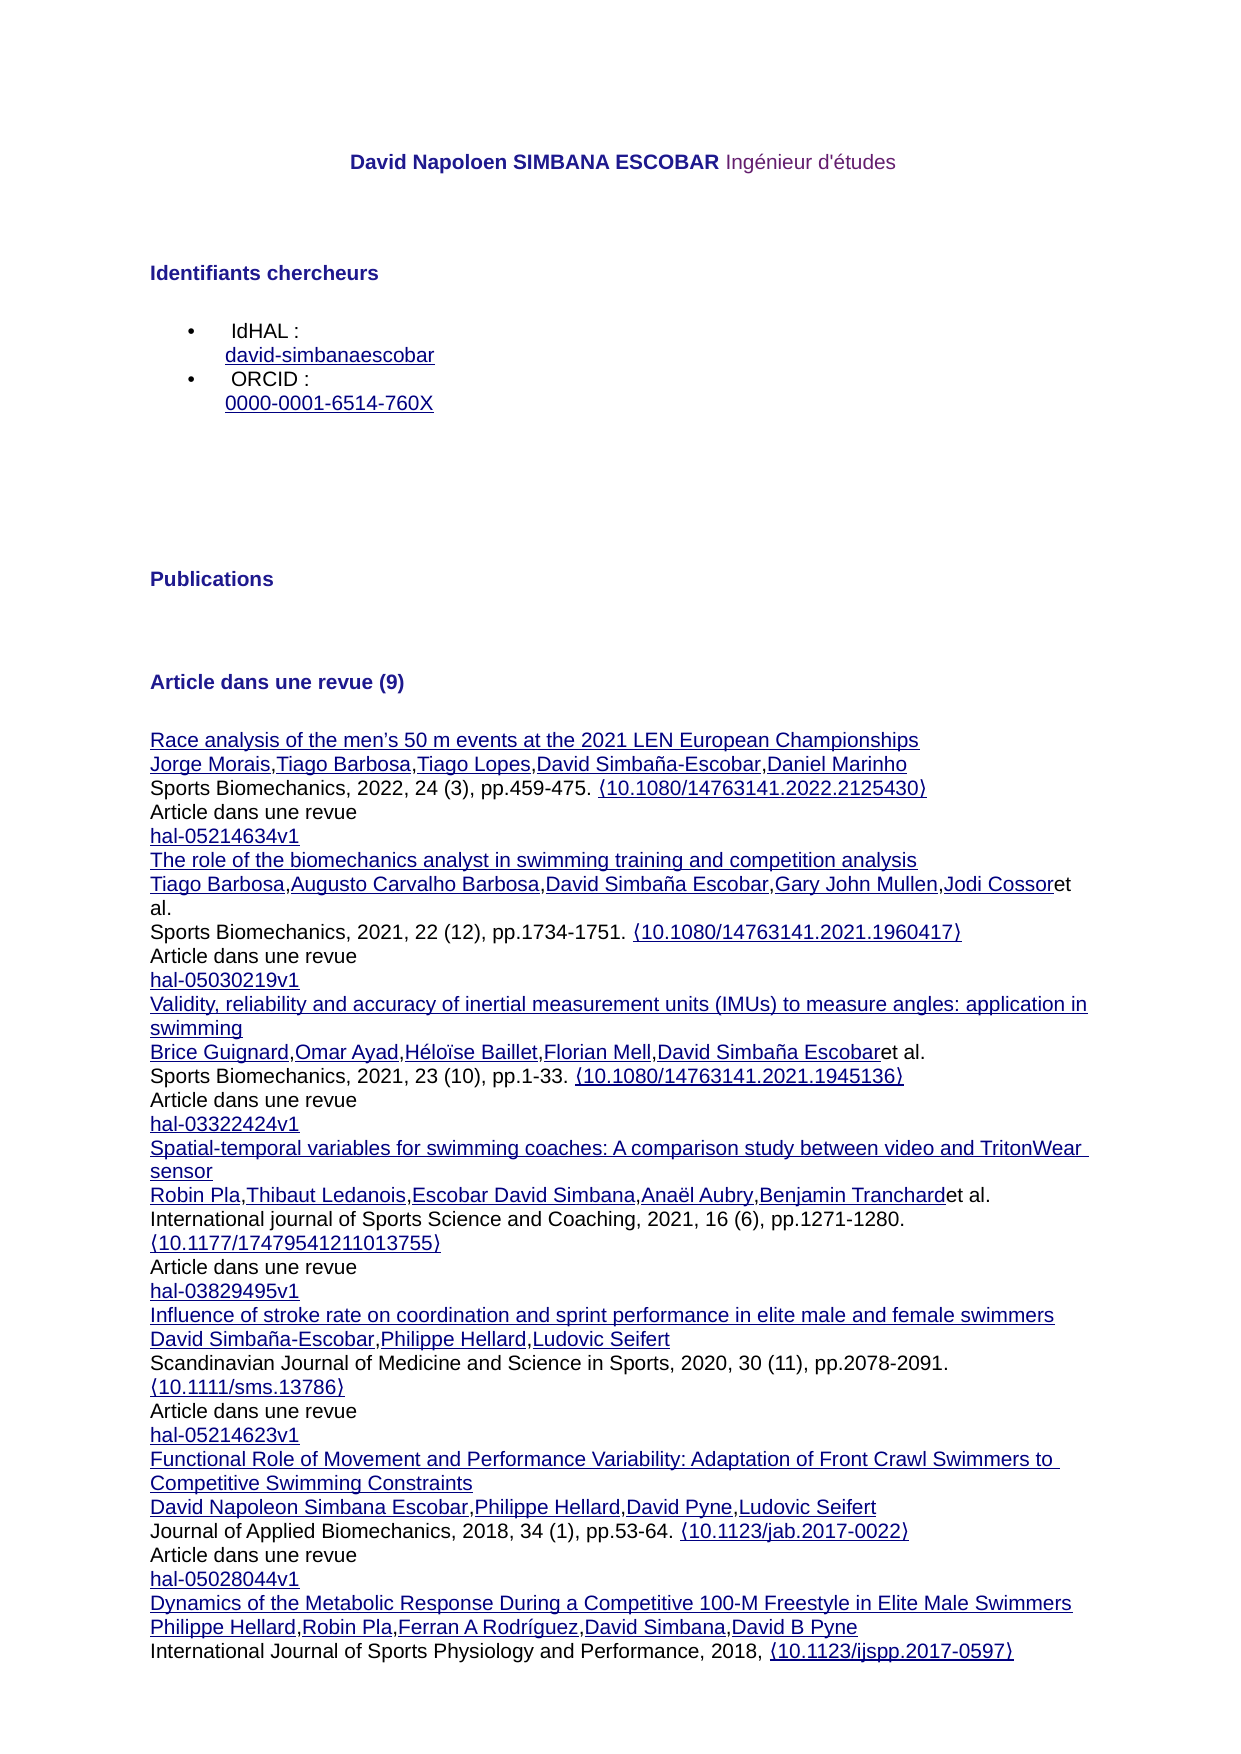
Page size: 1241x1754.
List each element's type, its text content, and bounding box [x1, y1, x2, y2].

subtitle Publications [150, 567, 1090, 591]
list 0000-0001-6514-760X [187, 391, 1090, 414]
list IdHAL : [187, 319, 1090, 343]
list ORCID : [187, 367, 1090, 391]
table_cell Spatial-temporal variables for swimming coaches: A comparison study between video and TritonWear sensor Robin Pla,Thibaut Ledanois,Escobar David Simbana,Anaël Aubry,Benjamin Tranchardet al. International journal of Sports Science and Coaching, 2021, 16 (6), pp.1271-1280. ⟨10.1177/17479541211013755⟩ Article dans une revue hal-03829495v1 [150, 1135, 1090, 1303]
subtitle Identifiants chercheurs [150, 260, 1090, 284]
table_cell Influence of stroke rate on coordination and sprint performance in elite male and female swimmers David Simbaña-Escobar,Philippe Hellard,Ludovic Seifert Scandinavian Journal of Medicine and Science in Sports, 2020, 30 (11), pp.2078-2091. ⟨10.1111/sms.13786⟩ Article dans une revue hal-05214623v1 [150, 1303, 1090, 1447]
table_cell Dynamics of the Metabolic Response During a Competitive 100-M Freestyle in Elite Male Swimmers Philippe Hellard,Robin Pla,Ferran A Rodríguez,David Simbana,David B Pyne International Journal of Sports Physiology and Performance, 2018, ⟨10.1123/ijspp.2017-0597⟩ [150, 1591, 1090, 1662]
list david-simbanaescobar [187, 343, 1090, 367]
table_cell The role of the biomechanics analyst in swimming training and competition analysis Tiago Barbosa,Augusto Carvalho Barbosa,David Simbaña Escobar,Gary John Mullen,Jodi Cossoret al. Sports Biomechanics, 2021, 22 (12), pp.1734-1751. ⟨10.1080/14763141.2021.1960417⟩ Article dans une revue hal-05030219v1 [150, 848, 1090, 992]
table_cell Validity, reliability and accuracy of inertial measurement units (IMUs) to measure angles: application in swimming Brice Guignard,Omar Ayad,Héloïse Baillet,Florian Mell,David Simbaña Escobaret al. Sports Biomechanics, 2021, 23 (10), pp.1-33. ⟨10.1080/14763141.2021.1945136⟩ Article dans une revue hal-03322424v1 [150, 992, 1090, 1135]
table_header Race analysis of the men’s 50 m events at the 2021 LEN European Championships Jorge Morais,Tiago Barbosa,Tiago Lopes,David Simbaña-Escobar,Daniel Marinho Sports Biomechanics, 2022, 24 (3), pp.459-475. ⟨10.1080/14763141.2022.2125430⟩ Article dans une revue hal-05214634v1 [150, 728, 1090, 848]
table_cell Functional Role of Movement and Performance Variability: Adaptation of Front Crawl Swimmers to Competitive Swimming Constraints David Napoleon Simbana Escobar,Philippe Hellard,David Pyne,Ludovic Seifert Journal of Applied Biomechanics, 2018, 34 (1), pp.53-64. ⟨10.1123/jab.2017-0022⟩ Article dans une revue hal-05028044v1 [150, 1447, 1090, 1591]
subtitle David Napoloen SIMBANA ESCOBAR Ingénieur d'études [150, 150, 1090, 174]
subtitle Article dans une revue (9) [150, 670, 1090, 694]
